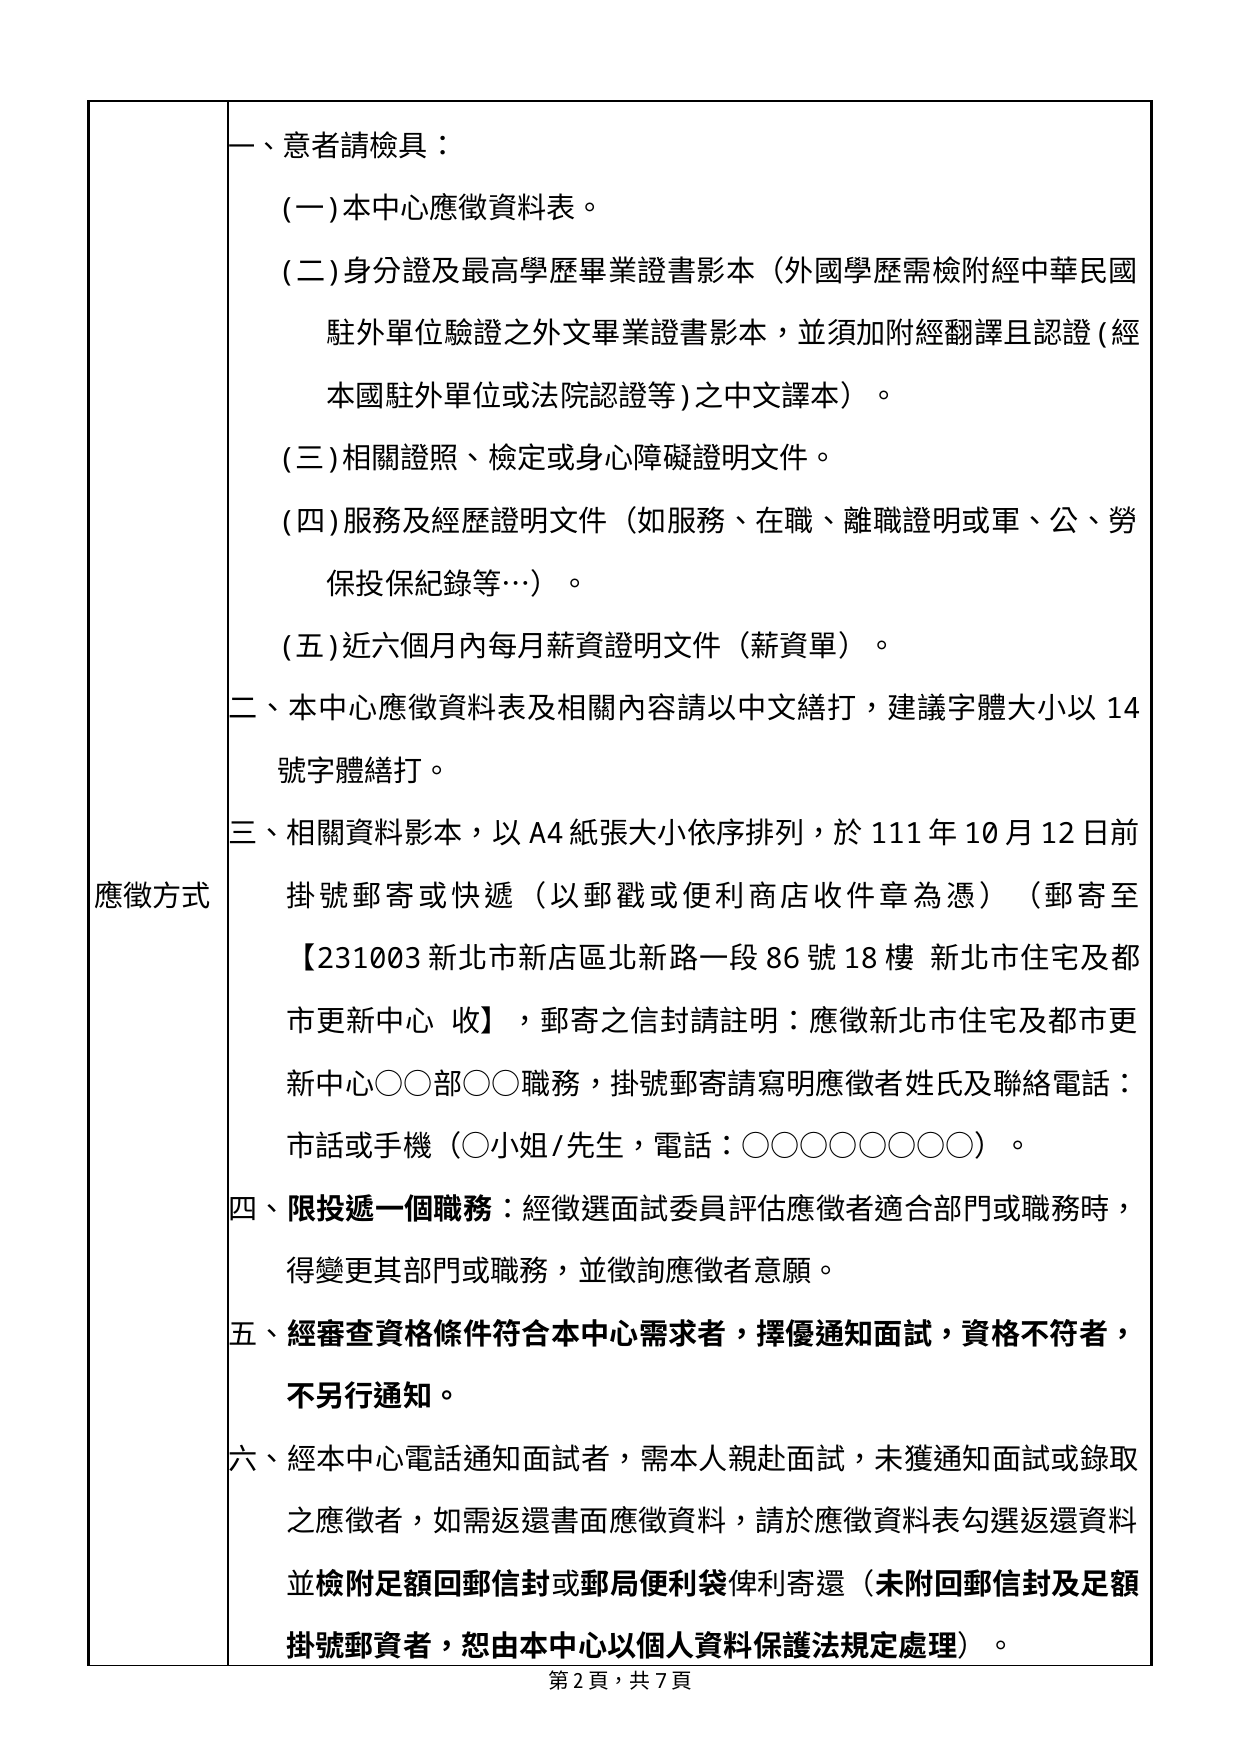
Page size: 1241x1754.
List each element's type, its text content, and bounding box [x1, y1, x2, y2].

table_cell 一、意者請檢具： (一)本中心應徵資料表。 (二)身分證及最高學歷畢業證書影本（外國學歷需檢附經中華民國駐外單位驗證之外文畢業證書影本，並須加附經翻譯且認證(經本國駐外單位或法院認證等)之中文譯本）。 (三)相關證照、檢定或身心障礙證明文件。 (四)服務及經歷證明文件（如服務、在職、離職證明或軍、公、勞保投保紀錄等…）。 (五)近六個月內每月薪資證明文件（薪資單）。 二、本中心應徵資料表及相關內容請以中文繕打，建議字體大小以14號字體繕打。 三、相關資料影本，以A4紙張大小依序排列，於111年10月12日前掛號郵寄或快遞（以郵戳或便利商店收件章為憑）（郵寄至【231003新北市新店區北新路一段86號18樓 新北市住宅及都市更新中心 收】，郵寄之信封請註明：應徵新北市住宅及都市更新中心○○部○○職務，掛號郵寄請寫明應徵者姓氏及聯絡電話：市話或手機（○小姐/先生，電話：○○○○○○○○）。 四、限投遞一個職務：經徵選面試委員評估應徵者適合部門或職務時，得變更其部門或職務，並徵詢應徵者意願。 五、經審查資格條件符合本中心需求者，擇優通知面試，資格不符者，不另行通知。 六、經本中心電話通知面試者，需本人親赴面試，未獲通知面試或錄取之應徵者，如需返還書面應徵資料，請於應徵資料表勾選返還資料並檢附足額回郵信封或郵局便利袋俾利寄還（未附回郵信封及足額掛號郵資者，恕由本中心以個人資料保護法規定處理）。 [229, 102, 1150, 1665]
table_cell 應徵方式 [90, 102, 227, 1665]
